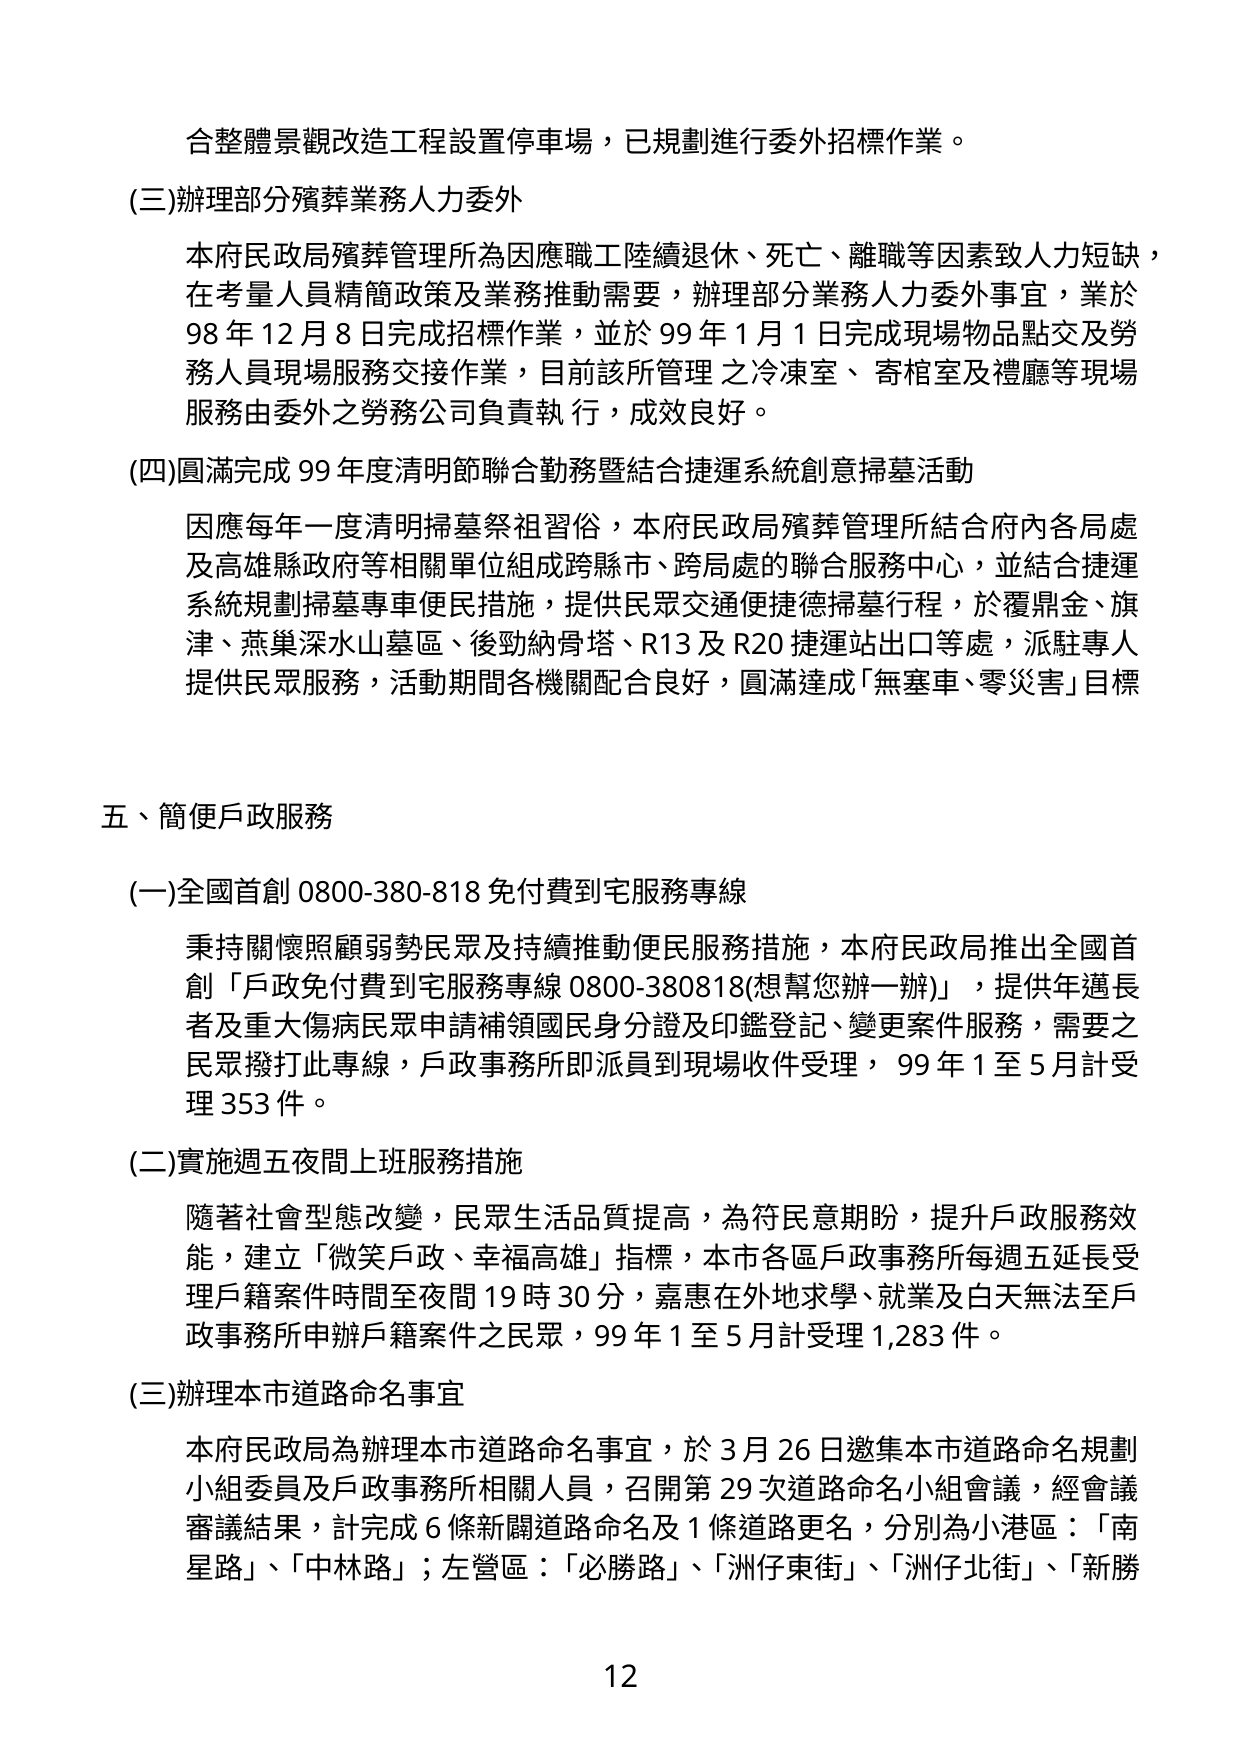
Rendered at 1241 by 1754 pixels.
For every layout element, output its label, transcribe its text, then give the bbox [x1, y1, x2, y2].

text 本府民政局為辦理本市道路命名事宜，於3月26日邀集本市道路命名規劃小組委員及戶政事務所相關人員，召開第29次道路命名小組會議，經會議審議結果，計完成6條新闢道路命名及1條道路更名，分別為小港區：「南星路」、「中林路」；左營區：「必勝路」、「洲仔東街」、「洲仔北街」、「新勝 [185, 1429, 1140, 1586]
text 秉持關懷照顧弱勢民眾及持續推動便民服務措施，本府民政局推出全國首創「戶政免付費到宅服務專線0800-380818(想幫您辦一辦)」，提供年邁長者及重大傷病民眾申請補領國民身分證及印鑑登記、變更案件服務，需要之民眾撥打此專線，戶政事務所即派員到現場收件受理， 99年1至5月計受理353件。 [185, 927, 1140, 1123]
text (二)實施週五夜間上班服務措施 [100, 1123, 1140, 1198]
text 五、簡便戶政服務 [100, 777, 1140, 852]
text 合整體景觀改造工程設置停車場，已規劃進行委外招標作業。 [185, 121, 1140, 160]
text 隨著社會型態改變，民眾生活品質提高，為符民意期盼，提升戶政服務效能，建立「微笑戶政、幸福高雄」指標，本市各區戶政事務所每週五延長受理戶籍案件時間至夜間19時30分，嘉惠在外地求學、就業及白天無法至戶政事務所申辦戶籍案件之民眾，99年1至5月計受理1,283件。 [185, 1198, 1140, 1354]
text 因應每年一度清明掃墓祭祖習俗，本府民政局殯葬管理所結合府內各局處及高雄縣政府等相關單位組成跨縣市、跨局處的聯合服務中心，並結合捷運系統規劃掃墓專車便民措施，提供民眾交通便捷德掃墓行程，於覆鼎金、旗津、燕巢深水山墓區、後勁納骨塔、R13及R20捷運站出口等處，派駐專人提供民眾服務，活動期間各機關配合良好，圓滿達成「無塞車、零災害」目標。 [185, 506, 1140, 702]
text (三)辦理部分殯葬業務人力委外 [100, 160, 1140, 235]
text (一)全國首創0800-380-818免付費到宅服務專線 [100, 852, 1140, 927]
text 本府民政局殯葬管理所為因應職工陸續退休、死亡、離職等因素致人力短缺，在考量人員精簡政策及業務推動需要，辦理部分業務人力委外事宜，業於98年12月8日完成招標作業，並於99年1月1日完成現場物品點交及勞務人員現場服務交接作業，目前該所管理 之冷凍室、 寄棺室及禮廳等現場服務由委外之勞務公司負責執 行，成效良好。 [185, 235, 1140, 431]
text (三)辦理本市道路命名事宜 [100, 1354, 1140, 1429]
text (四)圓滿完成99年度清明節聯合勤務暨結合捷運系統創意掃墓活動 [100, 431, 1140, 506]
